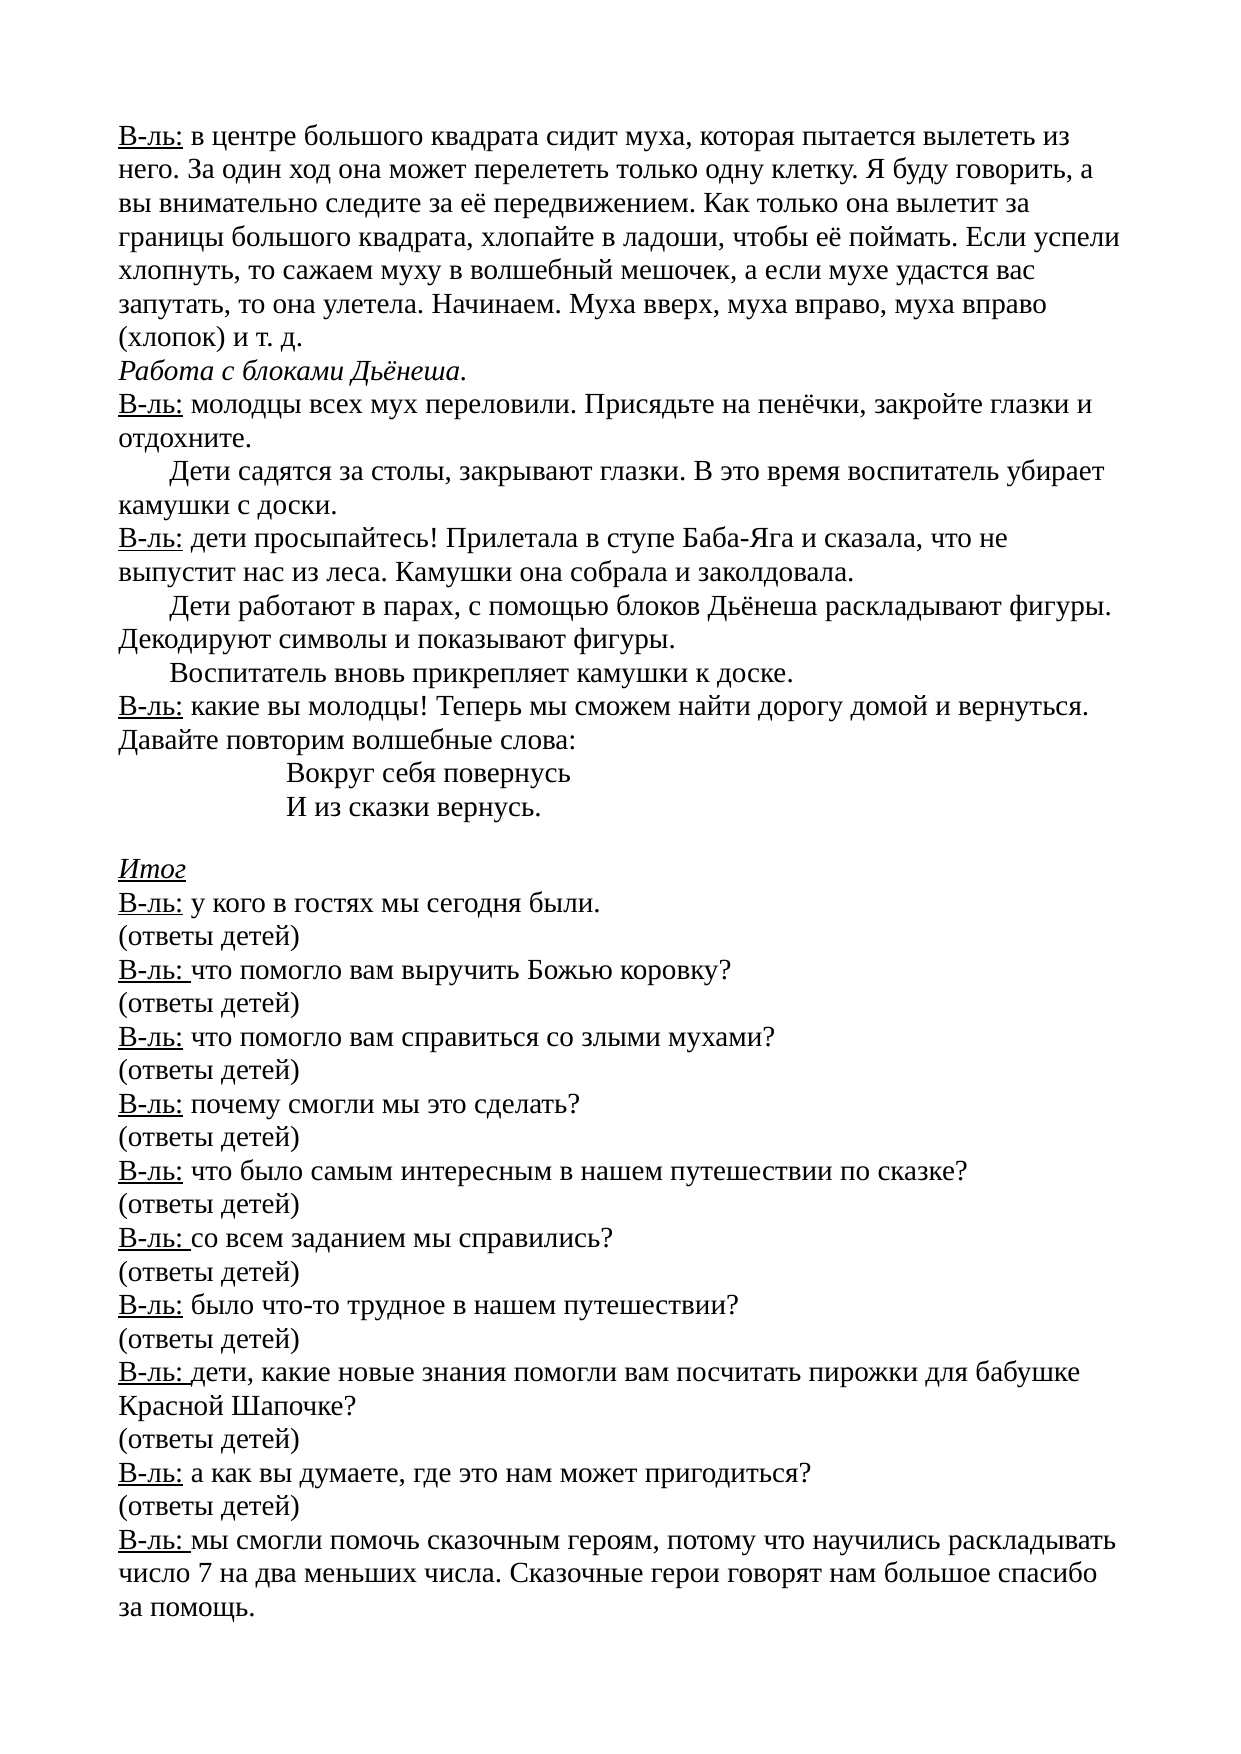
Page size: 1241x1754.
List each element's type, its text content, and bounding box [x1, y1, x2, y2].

text В-ль: что помогло вам справиться со злыми мухами? [118, 1019, 1122, 1052]
text В-ль: молодцы всех мух переловили. Присядьте на пенёчки, закройте глазки и отдохните. [118, 386, 1122, 453]
text В-ль: у кого в гостях мы сегодня были. [118, 885, 1122, 918]
text В-ль: дети, какие новые знания помогли вам посчитать пирожки для бабушке Красной Шапочке? [118, 1354, 1122, 1421]
text В-ль: что было самым интересным в нашем путешествии по сказке? [118, 1153, 1122, 1187]
text (ответы детей) [118, 1254, 1122, 1287]
text Вокруг себя повернусь [118, 755, 1122, 789]
text В-ль: было что-то трудное в нашем путешествии? [118, 1287, 1122, 1321]
text Дети работают в парах, с помощью блоков Дьёнеша раскладывают фигуры. Декодируют символы и показывают фигуры. [118, 588, 1122, 655]
text (ответы детей) [118, 918, 1122, 952]
text В-ль: что помогло вам выручить Божью коровку? [118, 952, 1122, 985]
text В-ль: а как вы думаете, где это нам может пригодиться? [118, 1455, 1122, 1488]
text Работа с блоками Дьёнеша. [118, 353, 1122, 386]
text (ответы детей) [118, 985, 1122, 1019]
text И из сказки вернусь. [118, 789, 1122, 822]
text В-ль: мы смогли помочь сказочным героям, потому что научились раскладывать число 7 на два меньших числа. Сказочные герои говорят нам большое спасибо за помощь. [118, 1522, 1122, 1623]
text В-ль: какие вы молодцы! Теперь мы сможем найти дорогу домой и вернуться. Давайте повторим волшебные слова: [118, 688, 1122, 755]
text Дети садятся за столы, закрывают глазки. В это время воспитатель убирает камушки с доски. [118, 453, 1122, 521]
text В-ль: со всем заданием мы справились? [118, 1220, 1122, 1254]
text В-ль: почему смогли мы это сделать? [118, 1086, 1122, 1119]
text В-ль: дети просыпайтесь! Прилетала в ступе Баба-Яга и сказала, что не выпустит нас из леса. Камушки она собрала и заколдовала. [118, 521, 1122, 588]
text Итог [118, 851, 1122, 885]
text (ответы детей) [118, 1321, 1122, 1354]
text Воспитатель вновь прикрепляет камушки к доске. [118, 655, 1122, 688]
text (ответы детей) [118, 1119, 1122, 1153]
text (ответы детей) [118, 1488, 1122, 1522]
text В-ль: в центре большого квадрата сидит муха, которая пытается вылететь из него. За один ход она может перелететь только одну клетку. Я буду говорить, а вы внимательно следите за её передвижением. Как только она вылетит за границы большого квадрата, хлопайте в ладоши, чтобы её поймать. Если успели хлопнуть, то сажаем муху в волшебный мешочек, а если мухе удастся вас запутать, то она улетела. Начинаем. Муха вверх, муха вправо, муха вправо (хлопок) и т. д. [118, 118, 1122, 353]
text (ответы детей) [118, 1187, 1122, 1220]
text (ответы детей) [118, 1421, 1122, 1455]
text (ответы детей) [118, 1052, 1122, 1086]
